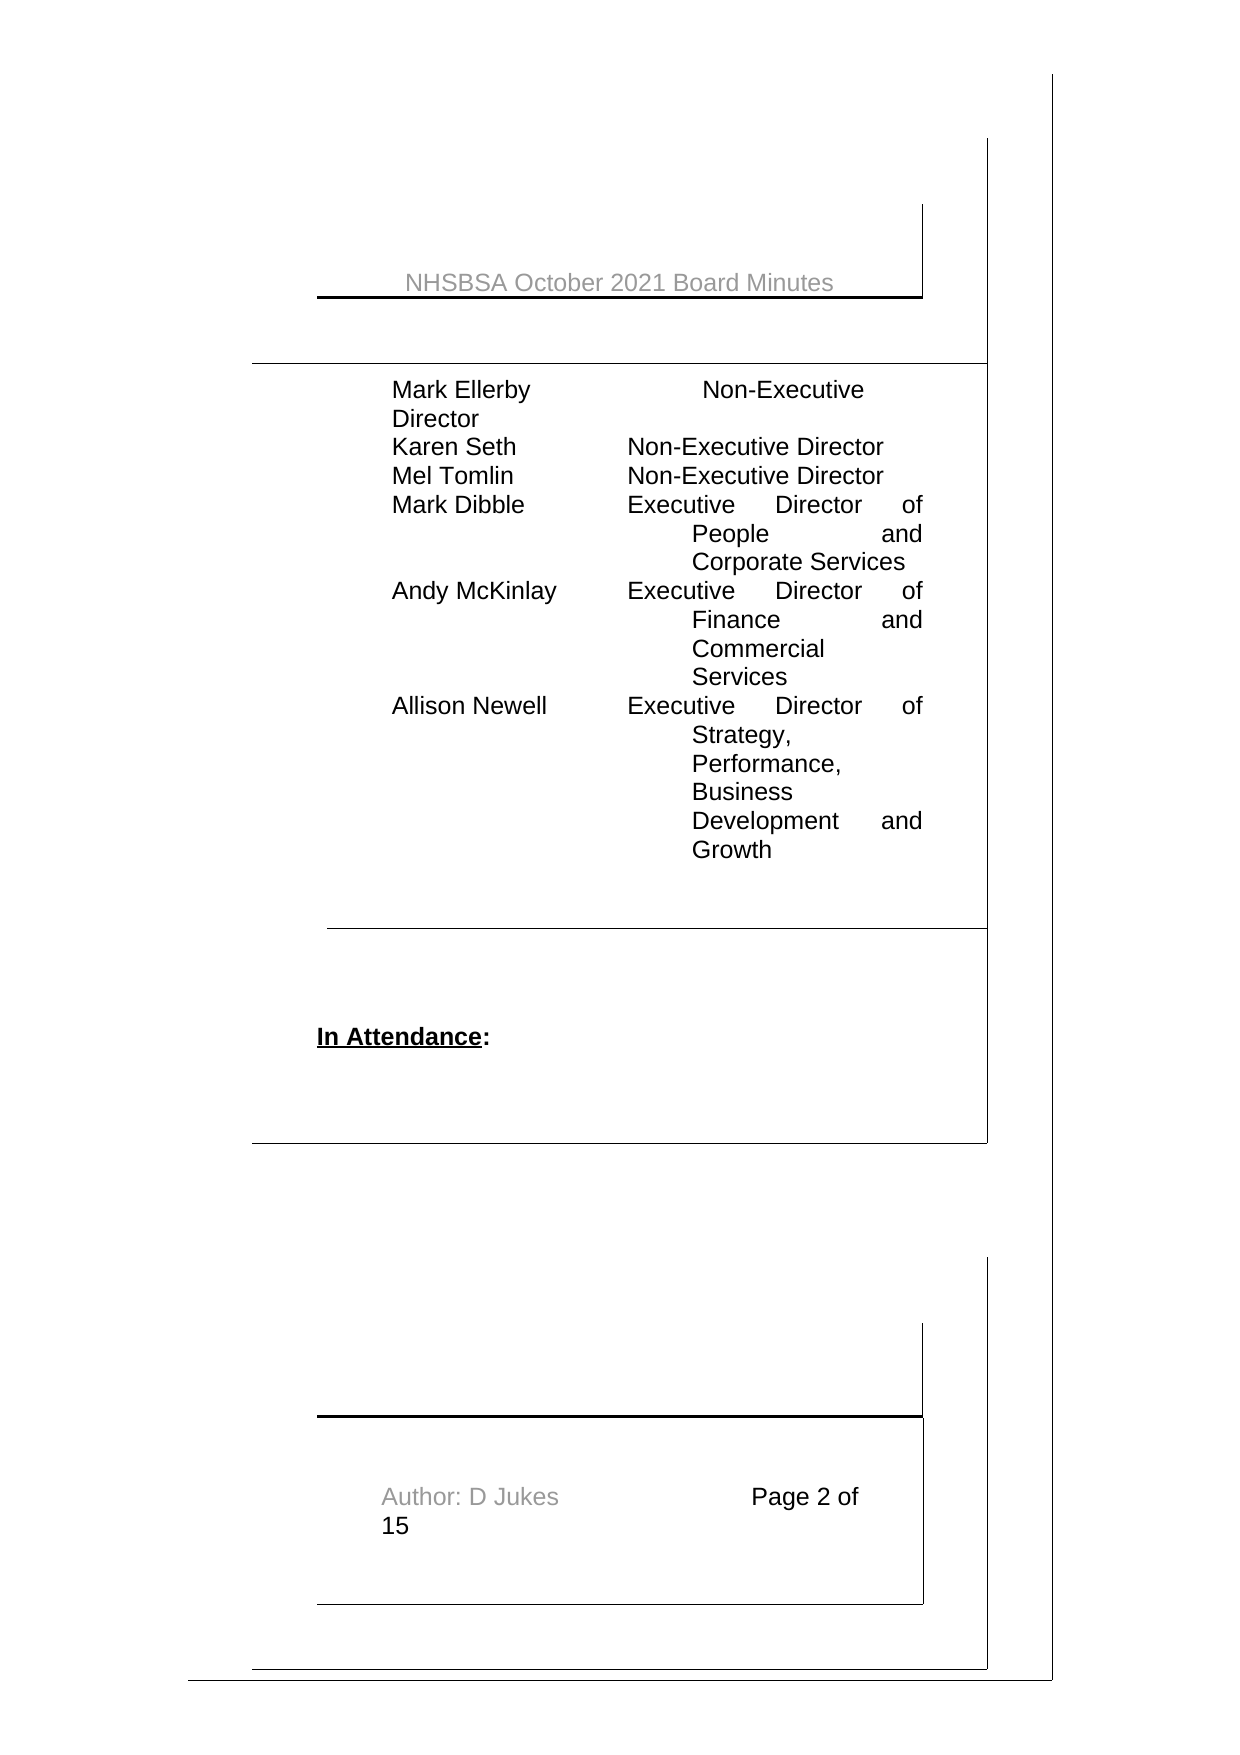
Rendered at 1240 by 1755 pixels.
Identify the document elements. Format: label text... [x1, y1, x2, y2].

text Andy McKinlay Executive Director of Finance and Commercial Services [327, 576, 987, 691]
text Karen Seth Non-Executive Director [327, 432, 987, 461]
text Mark Ellerby Non-Executive Director [327, 310, 987, 432]
text Allison Newell Executive Director of Strategy, Performance, Business Development and Growth [327, 691, 987, 928]
text In Attendance: [252, 1021, 987, 1050]
text Mel Tomlin Non-Executive Director [327, 461, 987, 490]
text Mark Dibble Executive Director of People and Corporate Services [327, 490, 987, 576]
